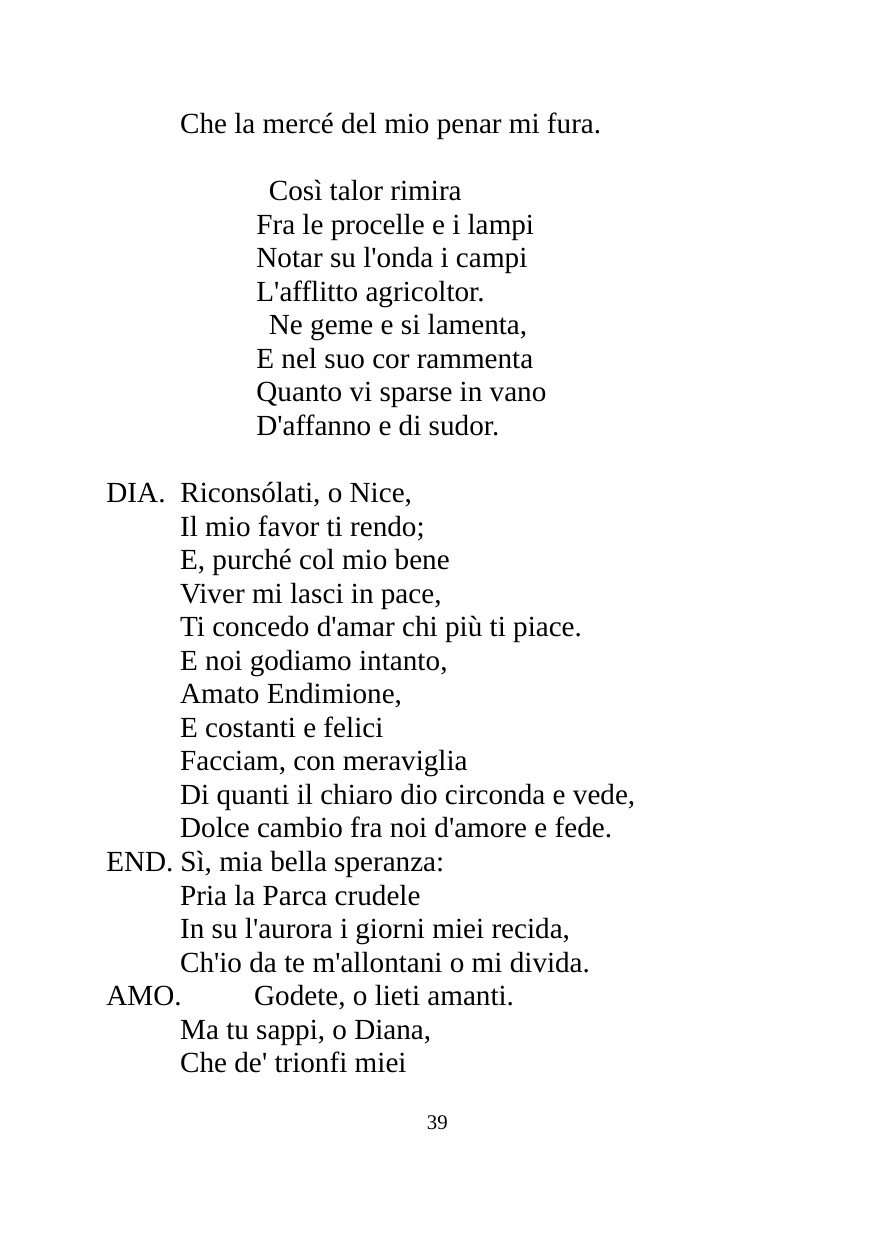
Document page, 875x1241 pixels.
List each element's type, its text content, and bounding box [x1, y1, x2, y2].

text Così talor rimira [269, 173, 768, 207]
text Ch'io da te m'allontani o mi divida. [180, 945, 768, 978]
text Quanto vi sparse in vano [256, 374, 768, 408]
text DIA. Riconsólati, o Nice, [106, 475, 768, 509]
text Pria la Parca crudele [180, 878, 768, 911]
text Che la mercé del mio penar mi fura. [106, 106, 768, 140]
text AMO. Godete, o lieti amanti. [106, 978, 768, 1012]
text L'afflitto agricoltor. [256, 274, 768, 307]
text Viver mi lasci in pace, [180, 576, 768, 609]
text E costanti e felici [180, 710, 768, 743]
text Dolce cambio fra noi d'amore e fede. [180, 811, 768, 844]
text Ma tu sappi, o Diana, [180, 1012, 768, 1045]
text E, purché col mio bene [180, 542, 768, 576]
text Ti concedo d'amar chi più ti piace. [180, 609, 768, 643]
text Il mio favor ti rendo; [180, 509, 768, 542]
text Fra le procelle e i lampi [256, 207, 768, 240]
text END. Sì, mia bella speranza: [106, 844, 768, 878]
text Amato Endimione, [180, 676, 768, 710]
text In su l'aurora i giorni miei recida, [180, 911, 768, 945]
text E noi godiamo intanto, [180, 643, 768, 676]
text Notar su l'onda i campi [256, 240, 768, 274]
text Che de' trionfi miei [180, 1045, 768, 1079]
text Ne geme e si lamenta, [269, 307, 768, 341]
text Facciam, con meraviglia [180, 743, 768, 777]
text E nel suo cor rammenta [256, 341, 768, 374]
text Di quanti il chiaro dio circonda e vede, [180, 777, 768, 811]
text D'affanno e di sudor. [256, 408, 768, 442]
